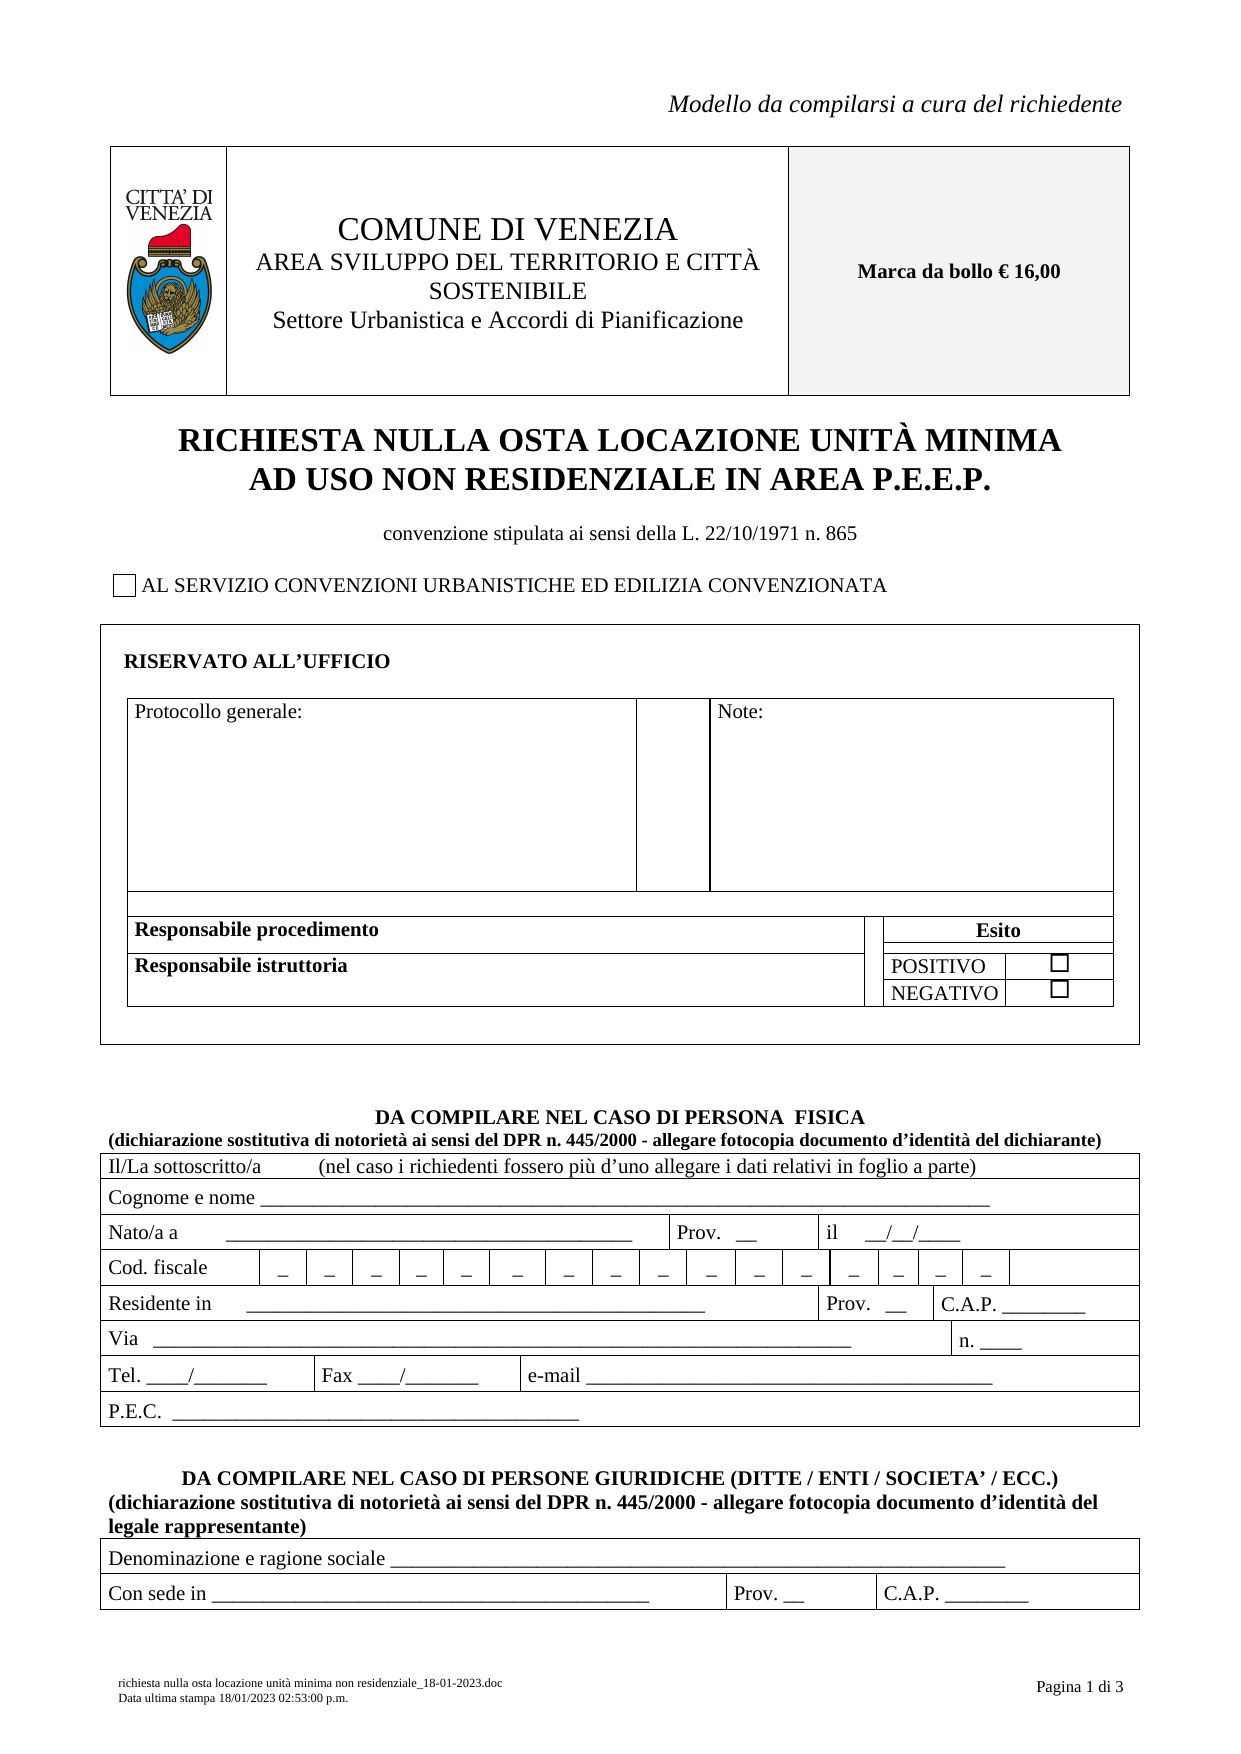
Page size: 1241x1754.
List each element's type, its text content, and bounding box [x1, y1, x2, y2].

table_cell _ [879, 1250, 918, 1284]
table_cell [865, 917, 883, 1006]
table_cell __ [878, 1286, 933, 1320]
table_cell _ [783, 1250, 829, 1284]
table_cell ____________________________________________ [239, 1286, 818, 1320]
table_cell _ [307, 1250, 352, 1284]
table_cell C.A.P. ________ [934, 1286, 1139, 1320]
table_cell _ [444, 1250, 489, 1284]
table_cell _ [260, 1250, 306, 1284]
table_cell Denominazione e ragione sociale ___________________________________________________________ [101, 1539, 1139, 1573]
table_cell _ [400, 1250, 443, 1284]
table_cell e-mail _______________________________________ [521, 1356, 1139, 1391]
table_cell  [1006, 954, 1113, 979]
table_header DA COMPILARE NEL CASO DI PERSONE GIURIDICHE (DITTE / ENTI / SOCIETA’ / ECC.) (dichiarazione sostitutiva di notorietà ai sensi del DPR n. 445/2000 - allegare fotocopia documento d’identità del legale rappresentante) [101, 1466, 1139, 1538]
text AD USO NON RESIDENZIALE IN AREA P.E.E.P. [118, 459, 1122, 497]
table_cell Cognome e nome ______________________________________________________________________ [101, 1179, 1139, 1214]
table_cell NEGATIVO [884, 980, 1005, 1006]
table_cell _ [963, 1250, 1009, 1284]
table_header Note: [711, 699, 1113, 891]
table_cell Esito [884, 917, 1113, 942]
table_cell Fax ____/_______ [315, 1356, 520, 1391]
table_cell _ [736, 1250, 782, 1284]
table_header COMUNE DI VENEZIA AREA SVILUPPO DEL TERRITORIO E CITTÀ SOSTENIBILE Settore Urbanistica e Accordi di Pianificazione [227, 147, 788, 395]
table_cell __/__/____ [858, 1215, 1139, 1249]
text Modello da compilarsi a cura del richiedente [118, 89, 1122, 117]
table_cell _ [640, 1250, 686, 1284]
table_cell Il/La sottoscritto/a (nel caso i richiedenti fossero più d’uno allegare i dati relativi in foglio a parte) [101, 1154, 1139, 1178]
table_cell _ [353, 1250, 399, 1284]
table_header RISERVATO ALL’UFFICIO [101, 625, 1139, 1014]
table_header [111, 147, 226, 395]
table_cell _ [593, 1250, 639, 1284]
table_cell Prov. [819, 1286, 878, 1320]
table_header Protocollo generale: [128, 699, 636, 891]
table_cell Nato/a a [101, 1215, 218, 1249]
table_cell Tel. ____/_______ [101, 1356, 314, 1391]
table_header Marca da bollo € 16,00 [789, 147, 1129, 395]
table_header [637, 699, 709, 891]
text RICHIESTA NULLA OSTA LOCAZIONE UNITÀ MINIMA [118, 420, 1122, 459]
table_cell [1010, 1250, 1139, 1284]
table_cell _ [687, 1250, 735, 1284]
table_cell _ [546, 1250, 592, 1284]
table_cell Residente in [101, 1286, 239, 1320]
table_header DA COMPILARE NEL CASO DI PERSONA FISICA (dichiarazione sostitutiva di notorietà ai sensi del DPR n. 445/2000 - allegare fotocopia documento d’identità del dichiarante) [101, 1102, 1139, 1153]
picture [125, 189, 213, 354]
table_cell C.A.P. ________ [877, 1574, 1139, 1609]
table_cell Responsabile istruttoria [128, 954, 864, 1006]
table_cell il [819, 1215, 858, 1249]
table_cell P.E.C. _______________________________________ [101, 1392, 1139, 1426]
table_cell POSITIVO [884, 954, 1005, 979]
table_cell ___________________________________________________________________ [146, 1321, 951, 1355]
table_cell n. ____ [952, 1321, 1139, 1355]
table_cell [128, 892, 1113, 916]
table_cell _ [831, 1250, 878, 1284]
table_cell Prov. [670, 1215, 728, 1249]
table_header AL SERVIZIO CONVENZIONI URBANISTICHE ED EDILIZIA CONVENZIONATA [105, 569, 1136, 600]
table_cell [219, 1250, 259, 1284]
text convenzione stipulata ai sensi della L. 22/10/1971 n. 865 [118, 521, 1122, 545]
table_cell  [1006, 980, 1113, 1006]
table_cell [884, 943, 1113, 952]
table_cell __ [729, 1215, 818, 1249]
table_cell Con sede in __________________________________________ [101, 1574, 726, 1609]
table_cell _ [490, 1250, 545, 1284]
table_cell Cod. fiscale [101, 1250, 218, 1284]
table_cell [101, 1014, 1139, 1043]
table_cell Responsabile procedimento [128, 917, 864, 952]
table_cell _______________________________________ [219, 1215, 669, 1249]
table_cell Via [101, 1321, 146, 1355]
table_cell _ [919, 1250, 962, 1284]
table_cell Prov. __ [727, 1574, 876, 1609]
